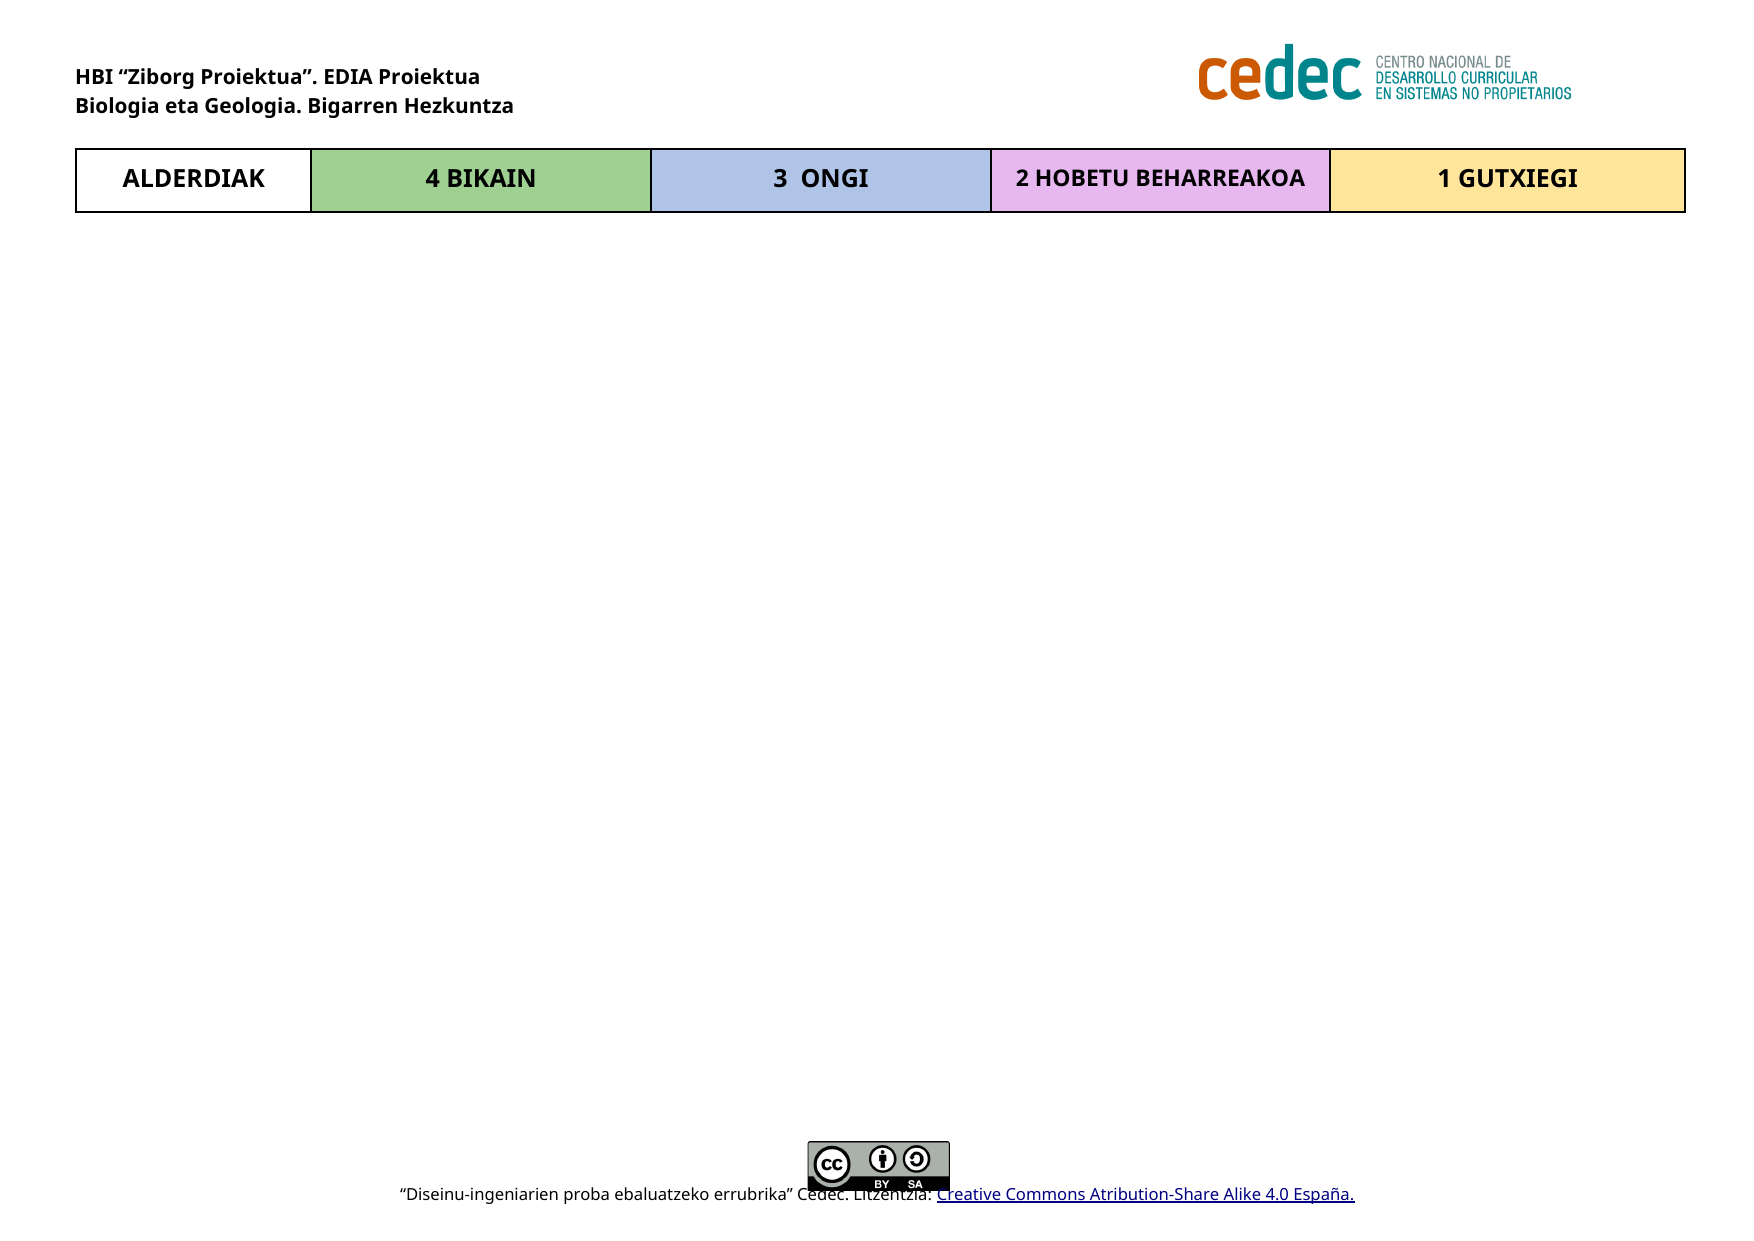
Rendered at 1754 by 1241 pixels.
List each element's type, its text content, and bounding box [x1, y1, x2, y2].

table_header 4 BIKAIN [312, 150, 650, 211]
table_header ALDERDIAK [77, 150, 310, 211]
table_header 1 GUTXIEGI [1331, 150, 1684, 211]
picture [1196, 41, 1580, 110]
picture [807, 1141, 950, 1191]
table_header 2 HOBETU BEHARREAKOA [992, 150, 1329, 211]
table_header 3 ONGI [652, 150, 990, 211]
